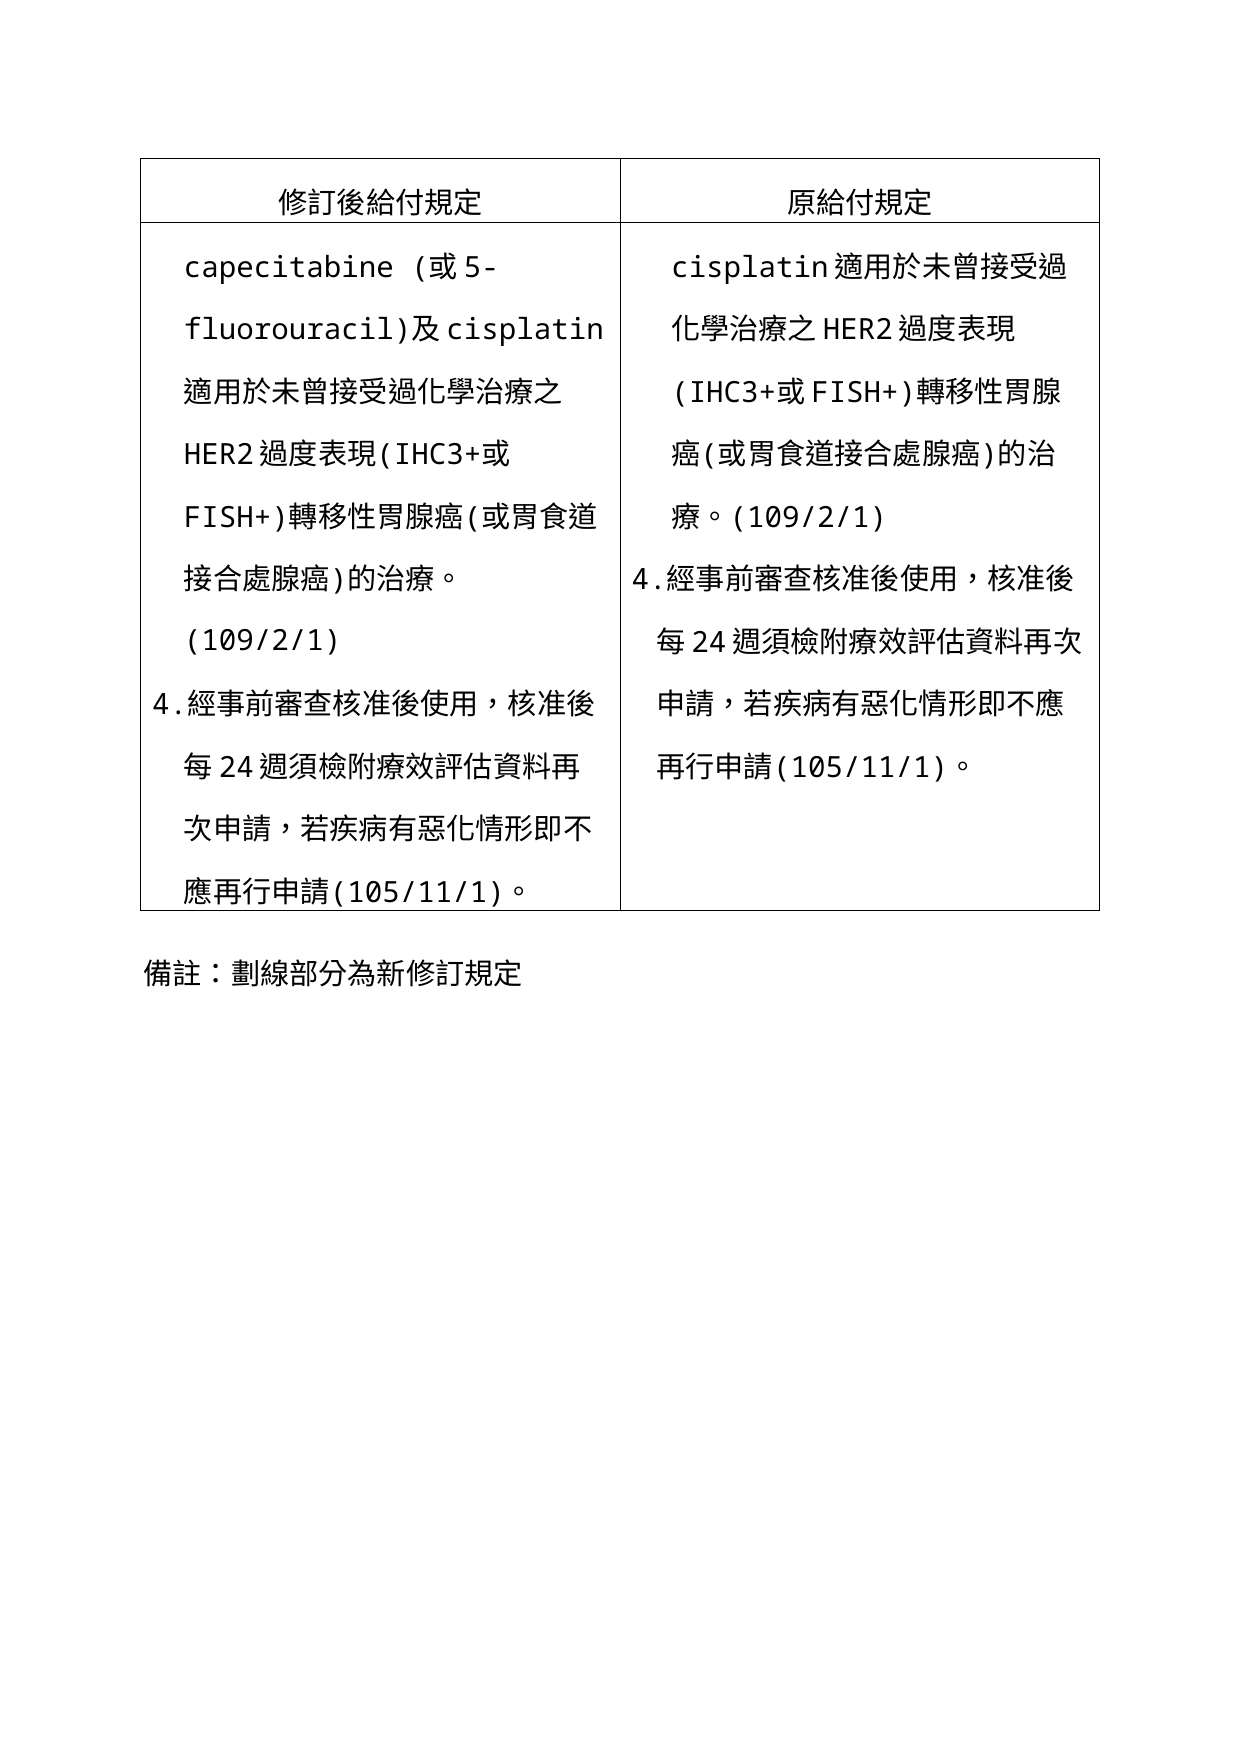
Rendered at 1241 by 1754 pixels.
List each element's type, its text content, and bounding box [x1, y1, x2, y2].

table_cell cisplatin適用於未曾接受過化學治療之HER2過度表現(IHC3+或FISH+)轉移性胃腺癌(或胃食道接合處腺癌)的治療。(109/2/1) 4.經事前審查核准後使用，核准後每24週須檢附療效評估資料再次申請，若疾病有惡化情形即不應再行申請(105/11/1)。 [621, 223, 1099, 910]
table_header 原給付規定 [621, 159, 1099, 222]
table_cell capecitabine (或5-fluorouracil)及cisplatin適用於未曾接受過化學治療之HER2過度表現(IHC3+或FISH+)轉移性胃腺癌(或胃食道接合處腺癌)的治療。(109/2/1) 4.經事前審查核准後使用，核准後每24週須檢附療效評估資料再次申請，若疾病有惡化情形即不應再行申請(105/11/1)。 [141, 223, 620, 910]
text 備註：劃線部分為新修訂規定 [143, 930, 1053, 993]
table_header 修訂後給付規定 [141, 159, 620, 222]
